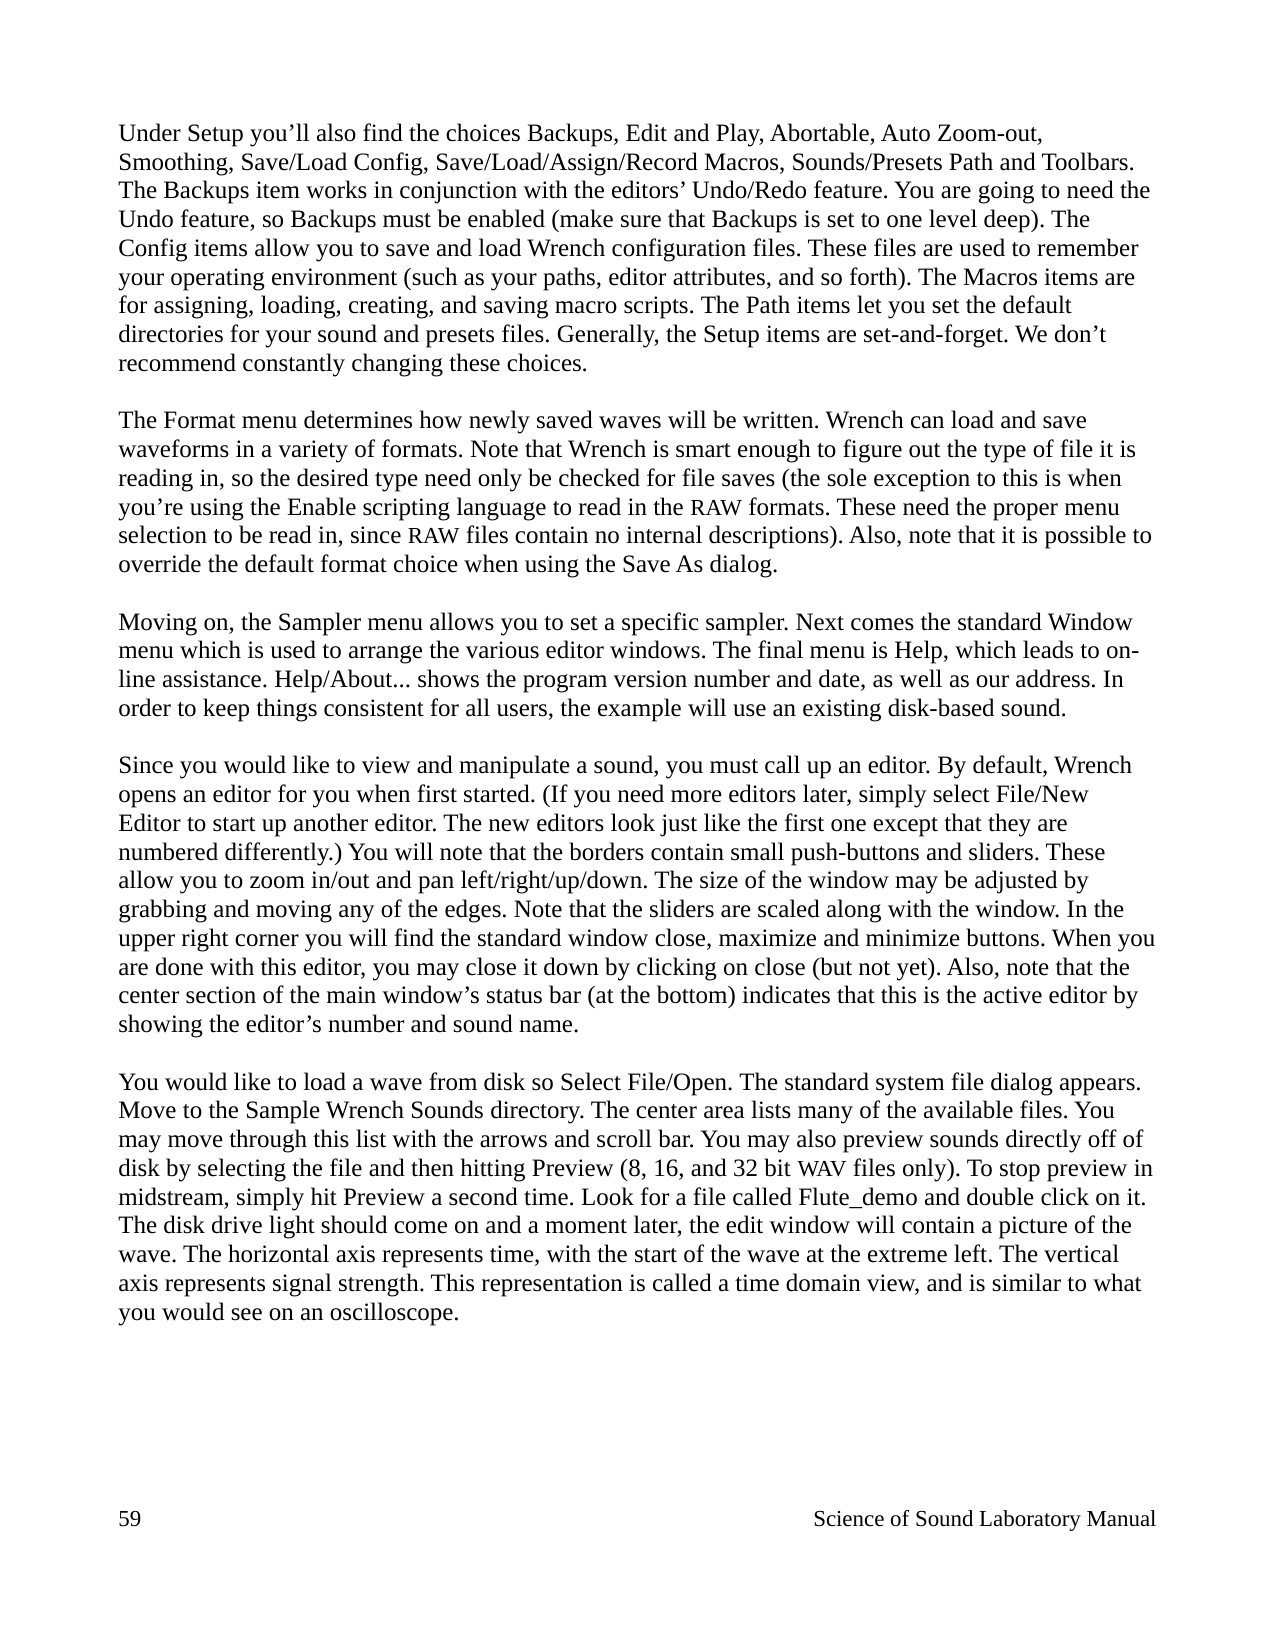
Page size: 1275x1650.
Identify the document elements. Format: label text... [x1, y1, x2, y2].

text The Format menu determines how newly saved waves will be written. Wrench can load and save waveforms in a variety of formats. Note that Wrench is smart enough to figure out the type of file it is reading in, so the desired type need only be checked for file saves (the sole exception to this is when you’re using the Enable scripting language to read in the RAW formats. These need the proper menu selection to be read in, since RAW files contain no internal descriptions). Also, note that it is possible to override the default format choice when using the Save As dialog. [118, 406, 1157, 578]
text Since you would like to view and manipulate a sound, you must call up an editor. By default, Wrench opens an editor for you when first started. (If you need more editors later, simply select File/New Editor to start up another editor. The new editors look just like the first one except that they are numbered differently.) You will note that the borders contain small push-buttons and sliders. These allow you to zoom in/out and pan left/right/up/down. The size of the window may be adjusted by grabbing and moving any of the edges. Note that the sliders are scaled along with the window. In the upper right corner you will find the standard window close, maximize and minimize buttons. When you are done with this editor, you may close it down by clicking on close (but not yet). Also, note that the center section of the main window’s status bar (at the bottom) indicates that this is the active editor by showing the editor’s number and sound name. [118, 751, 1157, 1038]
text You would like to load a wave from disk so Select File/Open. The standard system file dialog appears. Move to the Sample Wrench Sounds directory. The center area lists many of the available files. You may move through this list with the arrows and scroll bar. You may also preview sounds directly off of disk by selecting the file and then hitting Preview (8, 16, and 32 bit WAV files only). To stop preview in midstream, simply hit Preview a second time. Look for a file called Flute_demo and double click on it. The disk drive light should come on and a moment later, the edit window will contain a picture of the wave. The horizontal axis represents time, with the start of the wave at the extreme left. The vertical axis represents signal strength. This representation is called a time domain view, and is similar to what you would see on an oscilloscope. [118, 1067, 1157, 1326]
text Moving on, the Sampler menu allows you to set a specific sampler. Next comes the standard Window menu which is used to arrange the various editor windows. The final menu is Help, which leads to on-line assistance. Help/About... shows the program version number and date, as well as our address. In order to keep things consistent for all users, the example will use an existing disk-based sound. [118, 607, 1157, 722]
text Under Setup you’ll also find the choices Backups, Edit and Play, Abortable, Auto Zoom-out, Smoothing, Save/Load Config, Save/Load/Assign/Record Macros, Sounds/Presets Path and Toolbars. The Backups item works in conjunction with the editors’ Undo/Redo feature. You are going to need the Undo feature, so Backups must be enabled (make sure that Backups is set to one level deep). The Config items allow you to save and load Wrench configuration files. These files are used to remember your operating environment (such as your paths, editor attributes, and so forth). The Macros items are for assigning, loading, creating, and saving macro scripts. The Path items let you set the default directories for your sound and presets files. Generally, the Setup items are set-and-forget. We don’t recommend constantly changing these choices. [118, 118, 1157, 377]
